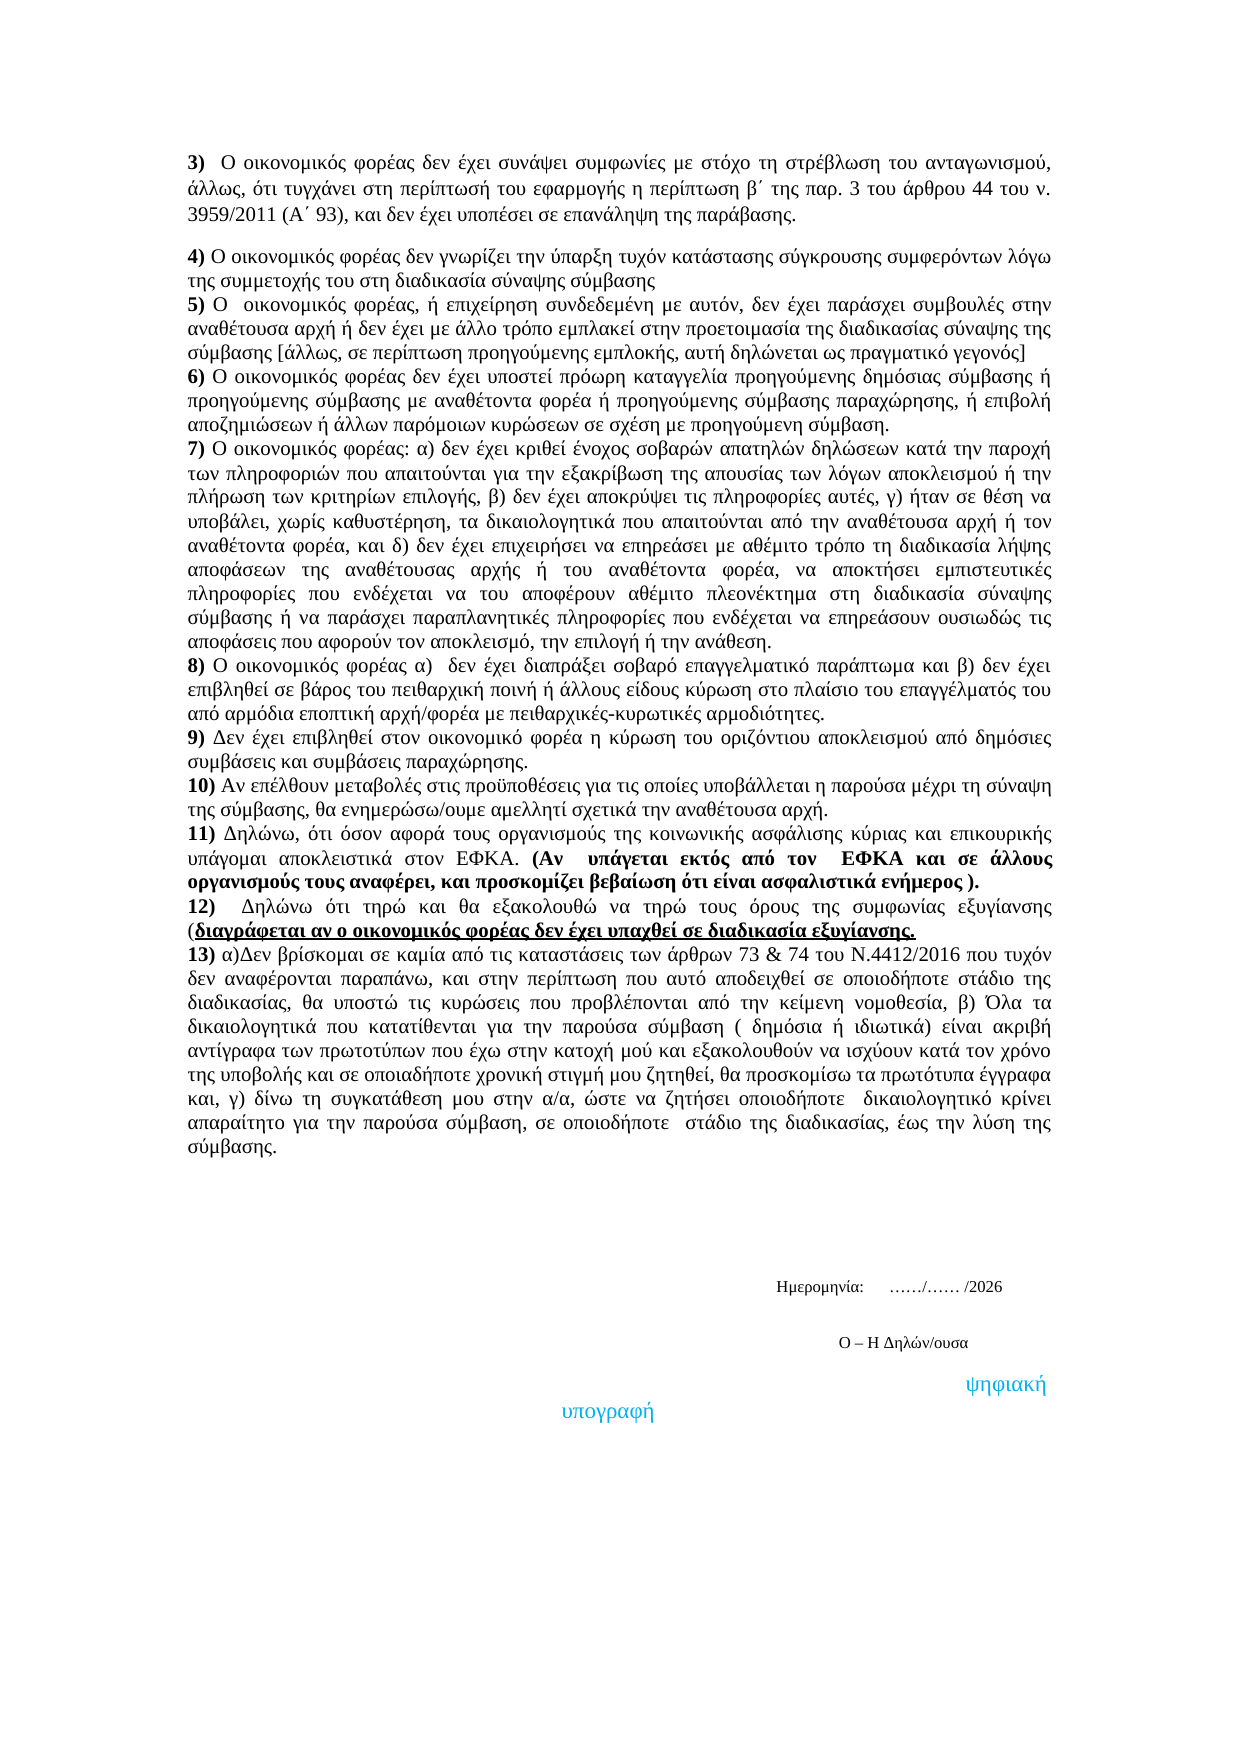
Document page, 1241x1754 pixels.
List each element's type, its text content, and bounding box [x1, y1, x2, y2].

text 9) Δεν έχει επιβληθεί στον οικονομικό φορέα η κύρωση του οριζόντιου αποκλεισμού από δημόσιες συμβάσεις και συμβάσεις παραχώρησης. [187, 725, 1053, 773]
text 7) Ο οικονομικός φορέας: α) δεν έχει κριθεί ένοχος σοβαρών απατηλών δηλώσεων κατά την παροχή των πληροφοριών που απαιτούνται για την εξακρίβωση της απουσίας των λόγων αποκλεισμού ή την πλήρωση των κριτηρίων επιλογής, β) δεν έχει αποκρύψει τις πληροφορίες αυτές, γ) ήταν σε θέση να υποβάλει, χωρίς καθυστέρηση, τα δικαιολογητικά που απαιτούνται από την αναθέτουσα αρχή ή τον αναθέτοντα φορέα, και δ) δεν έχει επιχειρήσει να επηρεάσει με αθέμιτο τρόπο τη διαδικασία λήψης αποφάσεων της αναθέτουσας αρχής ή του αναθέτοντα φορέα, να αποκτήσει εμπιστευτικές πληροφορίες που ενδέχεται να του αποφέρουν αθέμιτο πλεονέκτημα στη διαδικασία σύναψης σύμβασης ή να παράσχει παραπλανητικές πληροφορίες που ενδέχεται να επηρεάσουν ουσιωδώς τις αποφάσεις που αφορούν τον αποκλεισμό, την επιλογή ή την ανάθεση. [187, 436, 1053, 653]
text 8) Ο οικονομικός φορέας α) δεν έχει διαπράξει σοβαρό επαγγελματικό παράπτωμα και β) δεν έχει επιβληθεί σε βάρος του πειθαρχική ποινή ή άλλους είδους κύρωση στο πλαίσιο του επαγγέλματός του από αρμόδια εποπτική αρχή/φορέα με πειθαρχικές-κυρωτικές αρμοδιότητες. [187, 653, 1053, 725]
text Ημερομηνία: ……/…… /2026 [187, 1277, 1002, 1296]
text ψηφιακή υπογραφή [169, 1370, 1053, 1423]
text 4) Ο οικονομικός φορέας δεν γνωρίζει την ύπαρξη τυχόν κατάστασης σύγκρουσης συμφερόντων λόγω της συμμετοχής του στη διαδικασία σύναψης σύμβασης [187, 244, 1053, 292]
text Ο – Η Δηλών/ουσα [187, 1333, 1053, 1352]
text 6) Ο οικονομικός φορέας δεν έχει υποστεί πρόωρη καταγγελία προηγούμενης δημόσιας σύμβασης ή προηγούμενης σύμβασης με αναθέτοντα φορέα ή προηγούμενης σύμβασης παραχώρησης, ή επιβολή αποζημιώσεων ή άλλων παρόμοιων κυρώσεων σε σχέση με προηγούμενη σύμβαση. [187, 364, 1053, 436]
text 5) Ο οικονομικός φορέας, ή επιχείρηση συνδεδεμένη με αυτόν, δεν έχει παράσχει συμβουλές στην αναθέτουσα αρχή ή δεν έχει με άλλο τρόπο εμπλακεί στην προετοιμασία της διαδικασίας σύναψης της σύμβασης [άλλως, σε περίπτωση προηγούμενης εμπλοκής, αυτή δηλώνεται ως πραγματικό γεγονός] [187, 292, 1053, 364]
text 13) α)Δεν βρίσκομαι σε καμία από τις καταστάσεις των άρθρων 73 & 74 του Ν.4412/2016 που τυχόν δεν αναφέρονται παραπάνω, και στην περίπτωση που αυτό αποδειχθεί σε οποιοδήποτε στάδιο της διαδικασίας, θα υποστώ τις κυρώσεις που προβλέπονται από την κείμενη νομοθεσία, β) Όλα τα δικαιολογητικά που κατατίθενται για την παρούσα σύμβαση ( δημόσια ή ιδιωτικά) είναι ακριβή αντίγραφα των πρωτοτύπων που έχω στην κατοχή μού και εξακολουθούν να ισχύουν κατά τον χρόνο της υποβολής και σε οποιαδήποτε χρονική στιγμή μου ζητηθεί, θα προσκομίσω τα πρωτότυπα έγγραφα και, γ) δίνω τη συγκατάθεση μου στην α/α, ώστε να ζητήσει οποιοδήποτε δικαιολογητικό κρίνει απαραίτητο για την παρούσα σύμβαση, σε οποιοδήποτε στάδιο της διαδικασίας, έως την λύση της σύμβασης. [187, 942, 1053, 1158]
text 10) Αν επέλθουν μεταβολές στις προϋποθέσεις για τις οποίες υποβάλλεται η παρούσα μέχρι τη σύναψη της σύμβασης, θα ενημερώσω/ουμε αμελλητί σχετικά την αναθέτουσα αρχή. [187, 773, 1053, 821]
text 12) Δηλώνω ότι τηρώ και θα εξακολουθώ να τηρώ τους όρους της συμφωνίας εξυγίανσης (διαγράφεται αν ο οικονομικός φορέας δεν έχει υπαχθεί σε διαδικασία εξυγίανσης. [187, 893, 1053, 942]
text 11) Δηλώνω, ότι όσον αφορά τους οργανισμούς της κοινωνικής ασφάλισης κύριας και επικουρικής υπάγομαι αποκλειστικά στον ΕΦΚΑ. (Αν υπάγεται εκτός από τον ΕΦΚΑ και σε άλλους οργανισμούς τους αναφέρει, και προσκομίζει βεβαίωση ότι είναι ασφαλιστικά ενήμερος ). [187, 821, 1053, 893]
text 3) Ο οικονομικός φορέας δεν έχει συνάψει συμφωνίες με στόχο τη στρέβλωση του ανταγωνισμού, άλλως, ότι τυγχάνει στη περίπτωσή του εφαρμογής η περίπτωση β΄ της παρ. 3 του άρθρου 44 του ν. 3959/2011 (Α΄ 93), και δεν έχει υποπέσει σε επανάληψη της παράβασης. [187, 150, 1053, 226]
